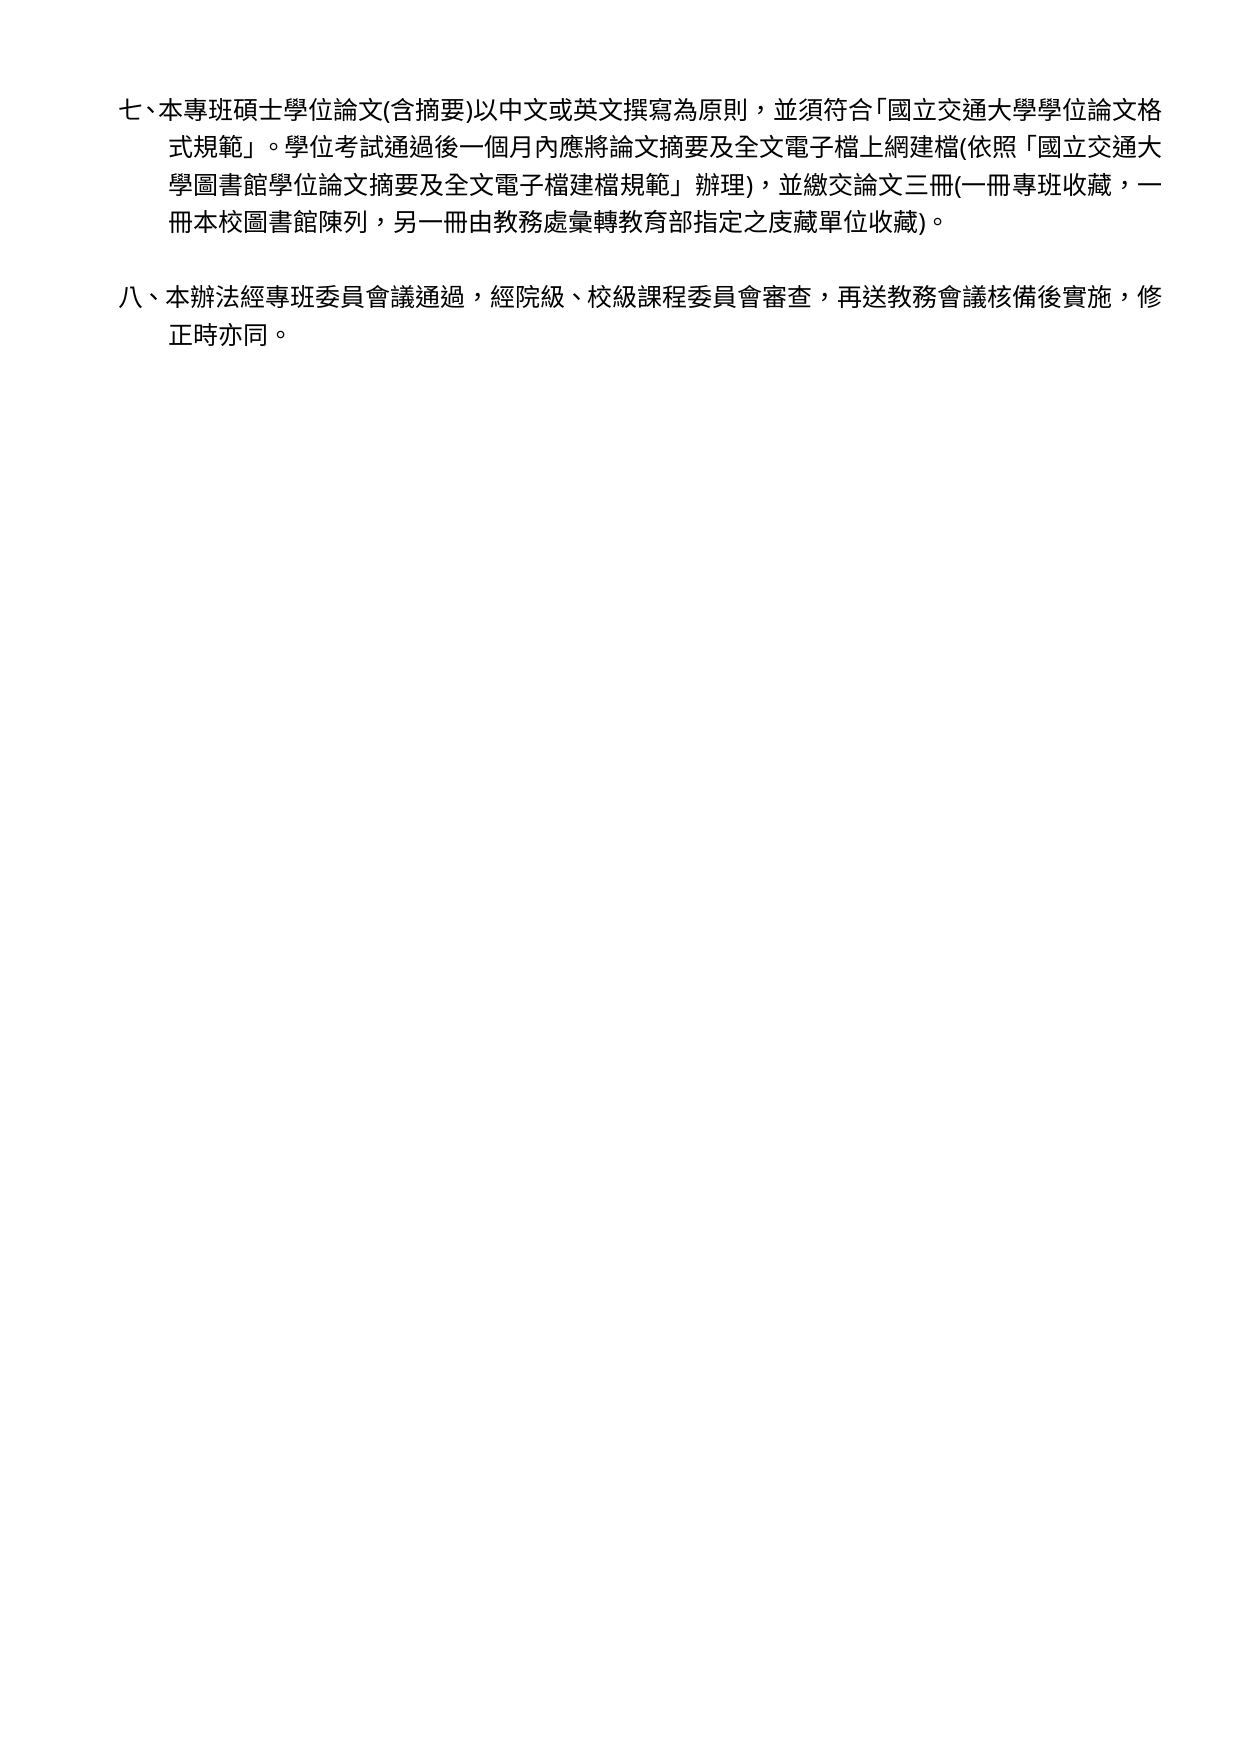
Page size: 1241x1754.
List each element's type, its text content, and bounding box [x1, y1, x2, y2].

text 八、本辦法經專班委員會議通過，經院級、校級課程委員會審查，再送教務會議核備後實施，修正時亦同。 [118, 277, 1162, 352]
text 七、本專班碩士學位論文(含摘要)以中文或英文撰寫為原則，並須符合「國立交通大學學位論文格式規範」。學位考試通過後一個月內應將論文摘要及全文電子檔上網建檔(依照「國立交通大學圖書館學位論文摘要及全文電子檔建檔規範」辦理)，並繳交論文三冊(一冊專班收藏，一冊本校圖書館陳列，另一冊由教務處彙轉教育部指定之庋藏單位收藏)。 [118, 89, 1162, 239]
